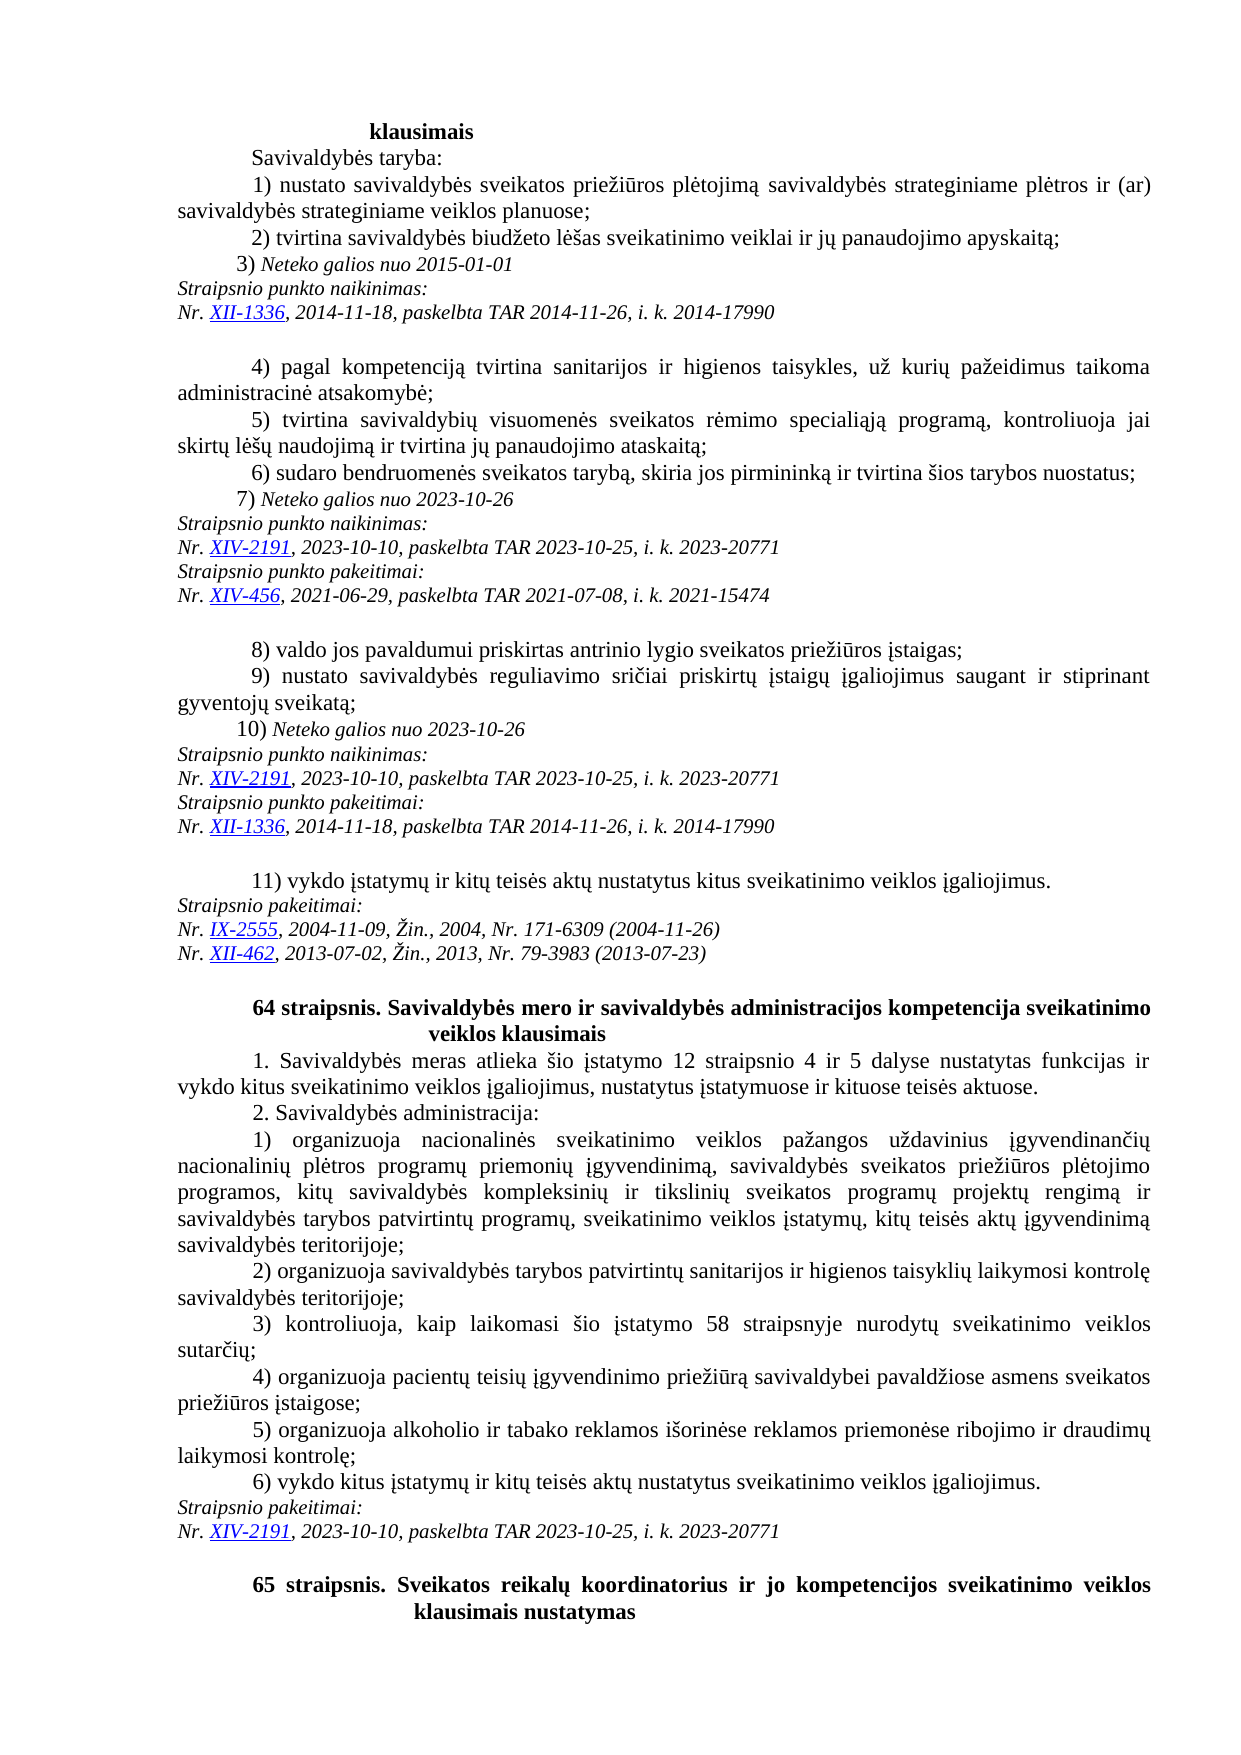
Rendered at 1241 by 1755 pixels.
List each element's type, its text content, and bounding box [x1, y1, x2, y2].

text 1) nustato savivaldybės sveikatos priežiūros plėtojimą savivaldybės strateginiame plėtros ir (ar) savivaldybės strateginiame veiklos planuose; [177, 171, 1152, 223]
text 6) vykdo kitus įstatymų ir kitų teisės aktų nustatytus sveikatinimo veiklos įgaliojimus. [177, 1468, 1152, 1495]
text Straipsnio pakeitimai: [177, 893, 1152, 917]
text 11) vykdo įstatymų ir kitų teisės aktų nustatytus kitus sveikatinimo veiklos įgaliojimus. [177, 867, 1152, 893]
text 1) organizuoja nacionalinės sveikatinimo veiklos pažangos uždavinius įgyvendinančių nacionalinių plėtros programų priemonių įgyvendinimą, savivaldybės sveikatos priežiūros plėtojimo programos, kitų savivaldybės kompleksinių ir tikslinių sveikatos programų projektų rengimą ir savivaldybės tarybos patvirtintų programų, sveikatinimo veiklos įstatymų, kitų teisės aktų įgyvendinimą savivaldybės teritorijoje; [177, 1126, 1152, 1257]
text Nr. XII-1336, 2014-11-18, paskelbta TAR 2014-11-26, i. k. 2014-17990 [177, 300, 1152, 324]
text 2. Savivaldybės administracija: [177, 1099, 1152, 1126]
text Straipsnio punkto pakeitimai: [177, 790, 1152, 814]
text 5) organizuoja alkoholio ir tabako reklamos išorinėse reklamos priemonėse ribojimo ir draudimų laikymosi kontrolę; [177, 1416, 1152, 1468]
text Nr. XII-1336, 2014-11-18, paskelbta TAR 2014-11-26, i. k. 2014-17990 [177, 814, 1152, 838]
text 1. Savivaldybės meras atlieka šio įstatymo 12 straipsnio 4 ir 5 dalyse nustatytas funkcijas ir vykdo kitus sveikatinimo veiklos įgaliojimus, nustatytus įstatymuose ir kituose teisės aktuose. [177, 1047, 1152, 1099]
text 4) organizuoja pacientų teisių įgyvendinimo priežiūrą savivaldybei pavaldžiose asmens sveikatos priežiūros įstaigose; [177, 1363, 1152, 1416]
text Straipsnio pakeitimai: [177, 1495, 1152, 1519]
text Nr. IX-2555, 2004-11-09, Žin., 2004, Nr. 171-6309 (2004-11-26) [177, 917, 1152, 941]
text Nr. XIV-456, 2021-06-29, paskelbta TAR 2021-07-08, i. k. 2021-15474 [177, 583, 1152, 607]
text 64 straipsnis. Savivaldybės mero ir savivaldybės administracijos kompetencija sveikatinimo veiklos klausimais [252, 994, 1152, 1047]
text 7) Neteko galios nuo 2023-10-26 [177, 485, 1152, 511]
text 65 straipsnis. Sveikatos reikalų koordinatorius ir jo kompetencijos sveikatinimo veiklos klausimais nustatymas [252, 1572, 1152, 1624]
text Nr. XIV-2191, 2023-10-10, paskelbta TAR 2023-10-25, i. k. 2023-20771 [177, 766, 1152, 790]
text 3) kontroliuoja, kaip laikomasi šio įstatymo 58 straipsnyje nurodytų sveikatinimo veiklos sutarčių; [177, 1310, 1152, 1363]
text Straipsnio punkto naikinimas: [177, 511, 1152, 535]
text Nr. XII-462, 2013-07-02, Žin., 2013, Nr. 79-3983 (2013-07-23) [177, 941, 1152, 965]
text 3) Neteko galios nuo 2015-01-01 [177, 250, 1152, 276]
text Savivaldybės taryba: [177, 144, 1152, 171]
text Straipsnio punkto naikinimas: [177, 742, 1152, 766]
text 8) valdo jos pavaldumui priskirtas antrinio lygio sveikatos priežiūros įstaigas; [177, 636, 1152, 663]
text klausimais [369, 118, 1152, 144]
text 2) tvirtina savivaldybės biudžeto lėšas sveikatinimo veiklai ir jų panaudojimo apyskaitą; [177, 223, 1152, 250]
text 6) sudaro bendruomenės sveikatos tarybą, skiria jos pirmininką ir tvirtina šios tarybos nuostatus; [177, 458, 1152, 485]
text 9) nustato savivaldybės reguliavimo sričiai priskirtų įstaigų įgaliojimus saugant ir stiprinant gyventojų sveikatą; [177, 663, 1152, 715]
text Straipsnio punkto naikinimas: [177, 276, 1152, 300]
text 4) pagal kompetenciją tvirtina sanitarijos ir higienos taisykles, už kurių pažeidimus taikoma administracinė atsakomybė; [177, 353, 1152, 406]
text Nr. XIV-2191, 2023-10-10, paskelbta TAR 2023-10-25, i. k. 2023-20771 [177, 535, 1152, 559]
text 10) Neteko galios nuo 2023-10-26 [177, 715, 1152, 742]
text 2) organizuoja savivaldybės tarybos patvirtintų sanitarijos ir higienos taisyklių laikymosi kontrolę savivaldybės teritorijoje; [177, 1257, 1152, 1310]
text Straipsnio punkto pakeitimai: [177, 559, 1152, 583]
text Nr. XIV-2191, 2023-10-10, paskelbta TAR 2023-10-25, i. k. 2023-20771 [177, 1519, 1152, 1543]
text 5) tvirtina savivaldybių visuomenės sveikatos rėmimo specialiąją programą, kontroliuoja jai skirtų lėšų naudojimą ir tvirtina jų panaudojimo ataskaitą; [177, 406, 1152, 458]
